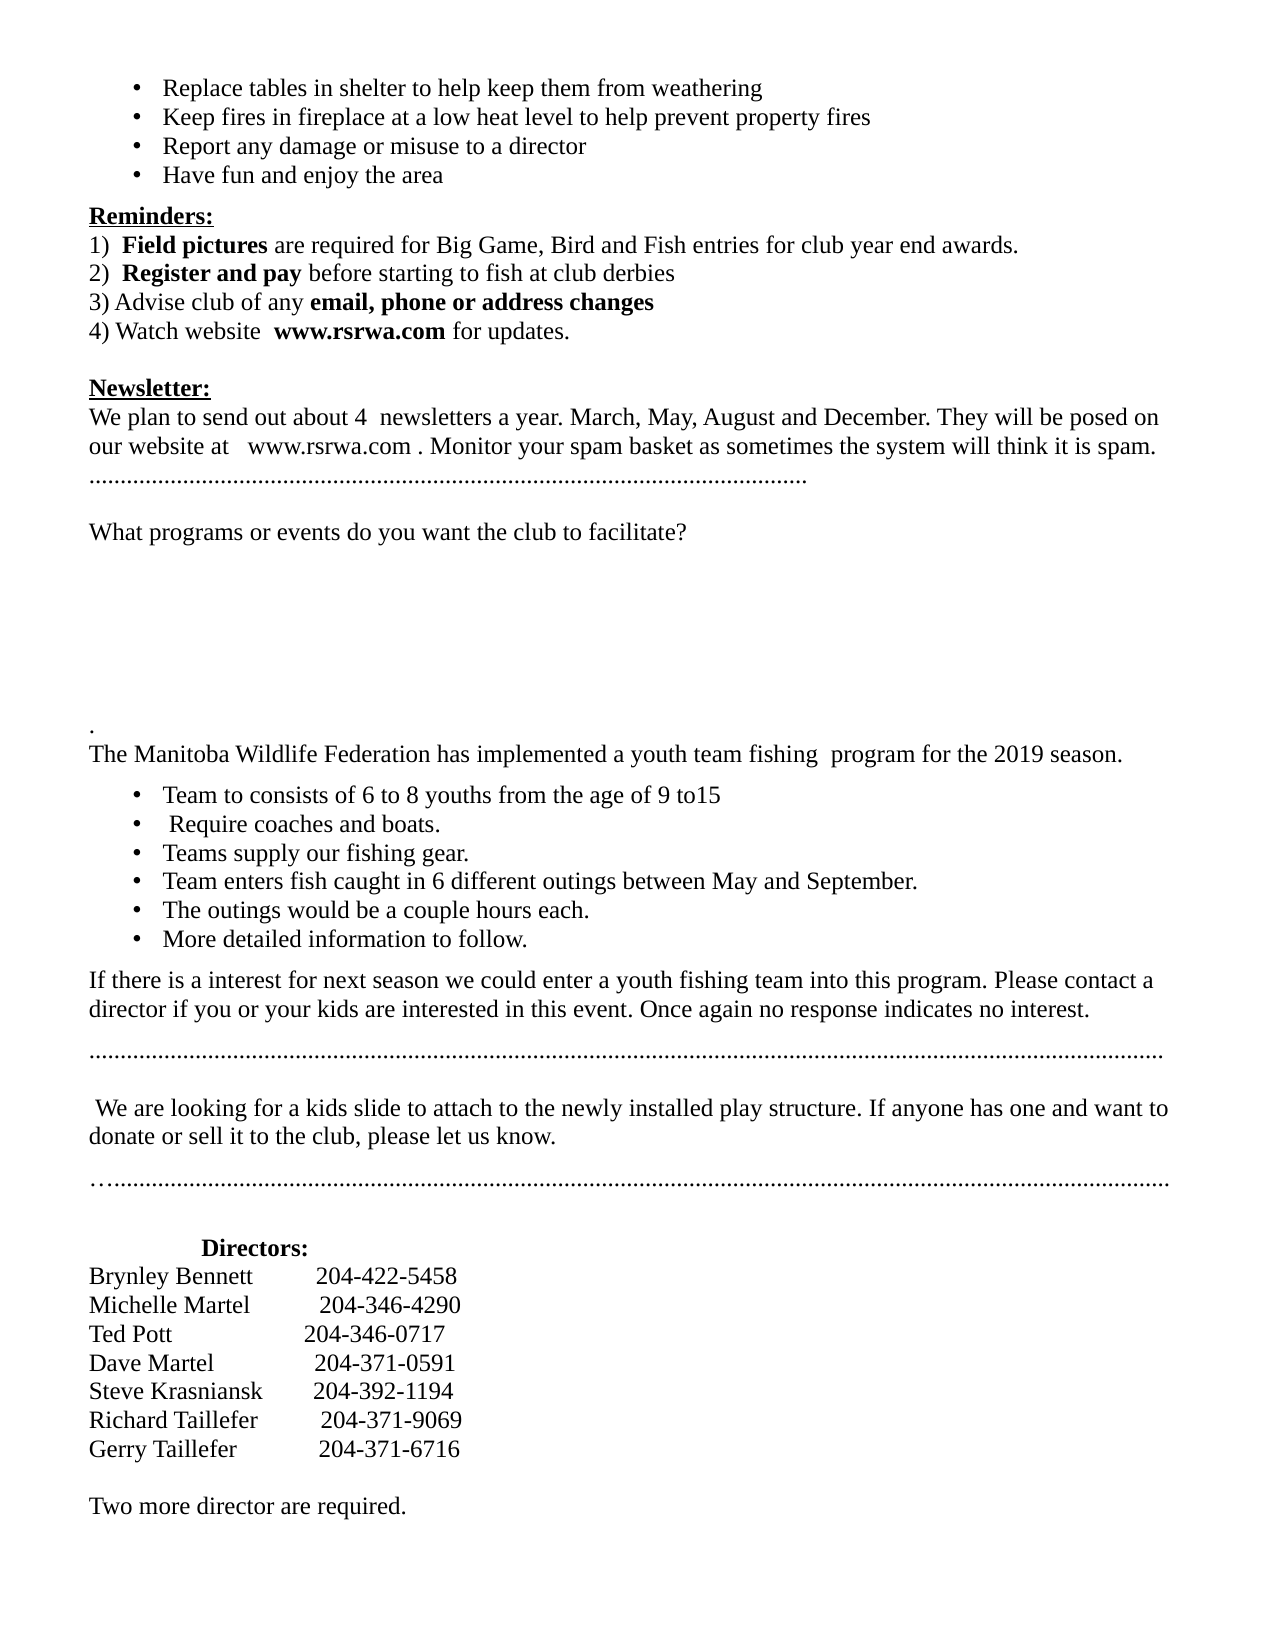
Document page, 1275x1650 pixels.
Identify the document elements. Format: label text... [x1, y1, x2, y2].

list Require coaches and boats. [133, 809, 1186, 838]
text …......................................................................................................................................................................... [88, 1163, 1186, 1220]
text ............................................................................................................................................................................ We are looking for a kids slide to attach to the newly installed play structure. If anyone has one and want to donate or sell it to the club, please let us know. [88, 1035, 1186, 1150]
list Have fun and enjoy the area [133, 160, 1186, 188]
text Reminders: 1) Field pictures are required for Big Game, Bird and Fish entries for club year end awards. 2) Register and pay before starting to fish at club derbies 3) Advise club of any email, phone or address changes 4) Watch website www.rsrwa.com for updates. Newsletter: We plan to send out about 4 newsletters a year. March, May, August and December. They will be posed on our website at www.rsrwa.com . Monitor your spam basket as sometimes the system will think it is spam. ................................................................................................................... What programs or events do you want the club to facilitate? . The Manitoba Wildlife Federation has implemented a youth team fishing program for the 2019 season. [88, 201, 1186, 768]
list Keep fires in fireplace at a low heat level to help prevent property fires [133, 102, 1186, 131]
list Teams supply our fishing gear. [133, 838, 1186, 866]
text If there is a interest for next season we could enter a youth fishing team into this program. Please contact a director if you or your kids are interested in this event. Once again no response indicates no interest. [88, 965, 1186, 1023]
list Team enters fish caught in 6 different outings between May and September. [133, 866, 1186, 895]
list More detailed information to follow. [133, 924, 1186, 953]
list Replace tables in shelter to help keep them from weathering [133, 73, 1186, 102]
list The outings would be a couple hours each. [133, 895, 1186, 924]
list Team to consists of 6 to 8 youths from the age of 9 to15 [133, 780, 1186, 809]
list Report any damage or misuse to a director [133, 131, 1186, 160]
text Directors: Brynley Bennett 204-422-5458 Michelle Martel 204-346-4290 Ted Pott 204-346-0717 Dave Martel 204-371-0591 Steve Krasniansk 204-392-1194 Richard Taillefer 204-371-9069 Gerry Taillefer 204-371-6716 Two more director are required. [88, 1233, 1186, 1520]
